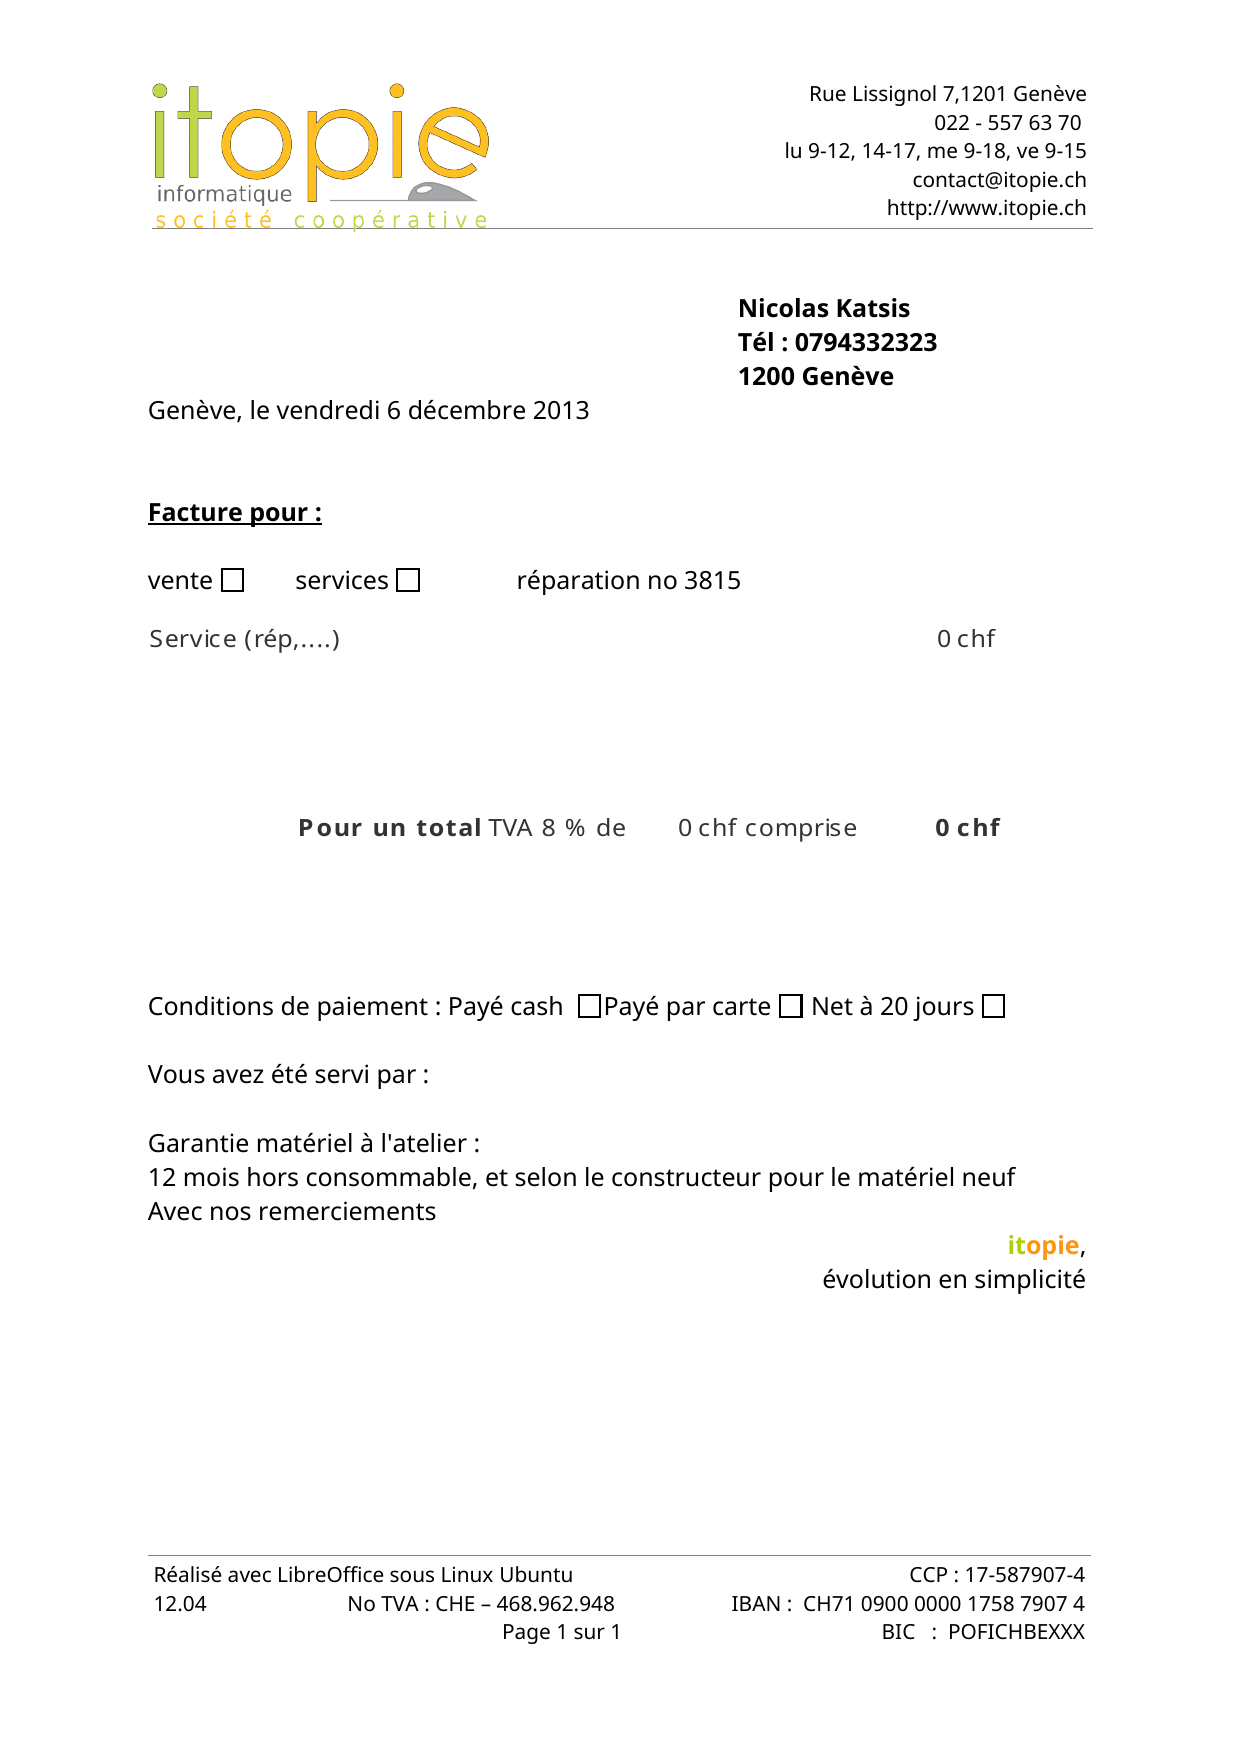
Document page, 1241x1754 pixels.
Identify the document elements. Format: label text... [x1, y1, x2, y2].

text évolution en simplicité [148, 1262, 1093, 1296]
text itopie, [148, 1227, 1093, 1262]
text Avec nos remerciements [148, 1193, 1093, 1227]
text 1200 Genève [148, 358, 1093, 392]
text Genève, le vendredi 6 décembre 2013 [148, 392, 1093, 427]
text Tél : 0794332323 [148, 324, 1093, 358]
text Nicolas Katsis [148, 290, 1093, 324]
text 12 mois hors consommable, et selon le constructeur pour le matériel neuf [148, 1159, 1093, 1193]
text vente services réparation no 3815 [148, 563, 1093, 597]
text Garantie matériel à l'atelier : [148, 1125, 1093, 1159]
text Facture pour : [148, 495, 1093, 529]
text Vous avez été servi par : [148, 1057, 1093, 1091]
text Conditions de paiement : Payé cash Payé par carte Net à 20 jours [148, 989, 1093, 1023]
picture [138, 72, 500, 244]
